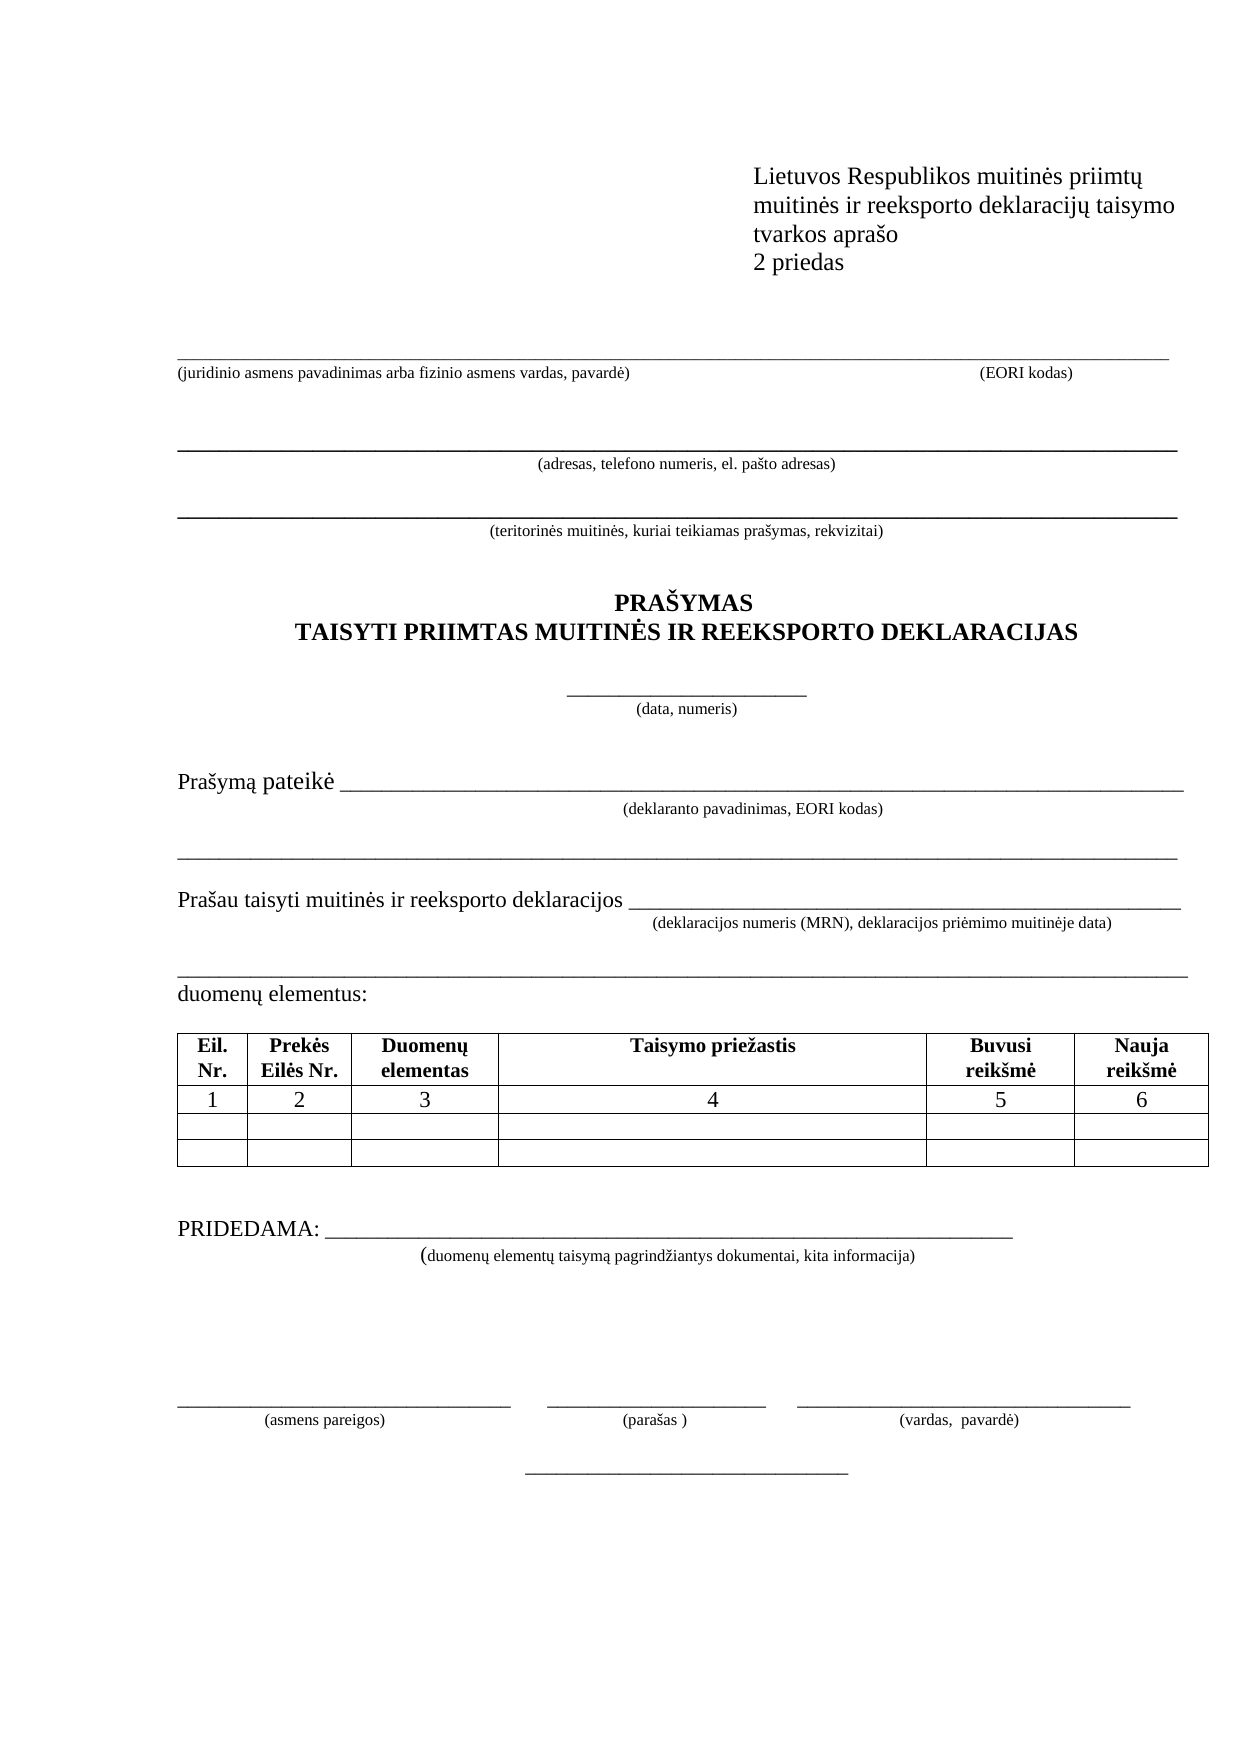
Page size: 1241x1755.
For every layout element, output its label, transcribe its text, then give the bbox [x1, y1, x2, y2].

table_cell [1075, 1114, 1208, 1139]
table_cell [927, 1140, 1074, 1166]
table_header Eil. Nr. [178, 1034, 247, 1085]
table_cell [927, 1114, 1074, 1139]
text (data, numeris) [177, 699, 1196, 718]
text Prašau taisyti muitinės ir reeksporto deklaracijos _____________________________________________________ [177, 886, 1196, 912]
text _______________________________ [177, 1453, 1196, 1477]
text ________________________________ _____________________ ________________________________ [177, 1386, 1196, 1410]
text duomenų elementus: [177, 980, 1196, 1006]
text TAISYTI PRIIMTAS MUITINĖS IR REEKSPORTO DEKLARACIJAS [177, 617, 1196, 646]
table_cell 4 [499, 1086, 926, 1113]
text (deklaracijos numeris (MRN), deklaracijos priėmimo muitinėje data) [177, 912, 1196, 932]
table_header Prekės Eilės Nr. [248, 1034, 351, 1085]
table_cell 1 [178, 1086, 247, 1113]
table_cell [1075, 1140, 1208, 1166]
text tvarkos aprašo [753, 219, 1196, 247]
text ________________________________________________________________________________________________ [177, 430, 1196, 454]
text (adresas, telefono numeris, el. pašto adresas) [177, 454, 1196, 473]
table_cell 5 [927, 1086, 1074, 1113]
text (teritorinės muitinės, kuriai teikiamas prašymas, rekvizitai) [177, 521, 1196, 540]
table_cell [248, 1114, 351, 1139]
table_header Duomenų elementas [352, 1034, 498, 1085]
table_cell [178, 1140, 247, 1166]
text Lietuvos Respublikos muitinės priimtų [753, 161, 1196, 190]
text ________________________________________________________________________________________________ [177, 838, 1196, 862]
text Prašymą pateikė _________________________________________________________________________________ [177, 766, 1196, 795]
table_header Taisymo priežastis [499, 1034, 926, 1085]
table_cell 3 [352, 1086, 498, 1113]
table_header Buvusi reikšmė [927, 1034, 1074, 1085]
text 2 priedas [753, 247, 1196, 276]
text (duomenų elementų taisymą pagrindžiantys dokumentai, kita informacija) [177, 1242, 1196, 1266]
text (juridinio asmens pavadinimas arba fizinio asmens vardas, pavardė) (EORI kodas) [177, 362, 1196, 382]
text (deklaranto pavadinimas, EORI kodas) [177, 795, 1196, 819]
text _______________________________________________________________________________________________________________________ [177, 343, 1196, 362]
text (asmens pareigos) (parašas ) (vardas, pavardė) [177, 1410, 1196, 1429]
table_cell [352, 1114, 498, 1139]
table_cell [352, 1140, 498, 1166]
table_cell 6 [1075, 1086, 1208, 1113]
text PRAŠYMAS [177, 588, 1196, 617]
table_cell 2 [248, 1086, 351, 1113]
table_cell [248, 1140, 351, 1166]
table_cell [178, 1114, 247, 1139]
text _________________________________________________________________________________________________ [177, 956, 1196, 980]
text ________________________________________________________________________________________________ [177, 497, 1196, 521]
table_cell [499, 1114, 926, 1139]
text _______________________ [177, 674, 1196, 699]
text muitinės ir reeksporto deklaracijų taisymo [753, 190, 1196, 219]
text PRIDEDAMA: __________________________________________________________________ [177, 1215, 1196, 1242]
table_header Nauja reikšmė [1075, 1034, 1208, 1085]
table_cell [499, 1140, 926, 1166]
